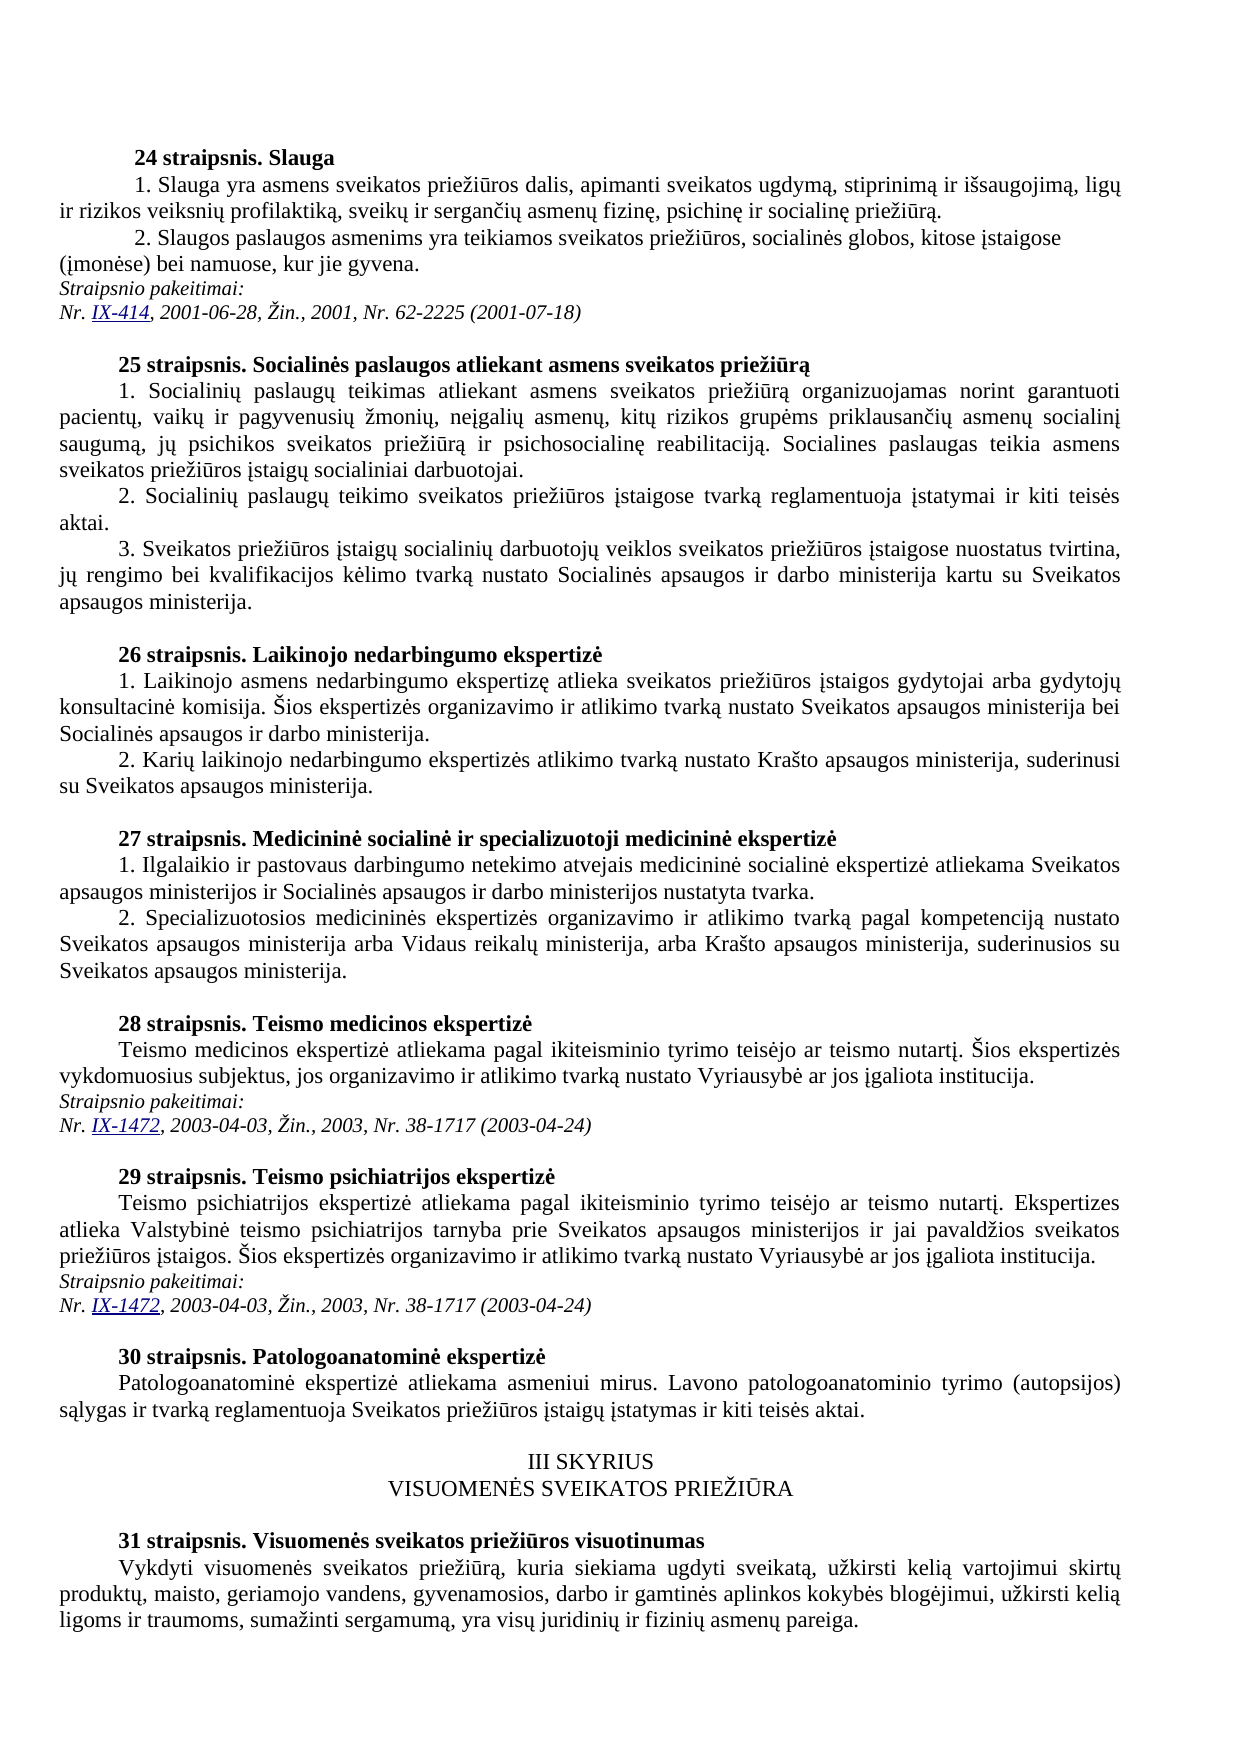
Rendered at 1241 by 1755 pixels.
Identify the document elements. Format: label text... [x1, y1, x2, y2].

text 1. Laikinojo asmens nedarbingumo ekspertizę atlieka sveikatos priežiūros įstaigos gydytojai arba gydytojų konsultacinė komisija. Šios ekspertizės organizavimo ir atlikimo tvarką nustato Sveikatos apsaugos ministerija bei Socialinės apsaugos ir darbo ministerija. [59, 667, 1122, 746]
text 25 straipsnis. Socialinės paslaugos atliekant asmens sveikatos priežiūrą [59, 351, 1122, 377]
text Straipsnio pakeitimai: [59, 276, 1122, 300]
text Vykdyti visuomenės sveikatos priežiūrą, kuria siekiama ugdyti sveikatą, užkirsti kelią vartojimui skirtų produktų, maisto, geriamojo vandens, gyvenamosios, darbo ir gamtinės aplinkos kokybės blogėjimui, užkirsti kelią ligoms ir traumoms, sumažinti sergamumą, yra visų juridinių ir fizinių asmenų pareiga. [59, 1554, 1122, 1633]
text 1. Ilgalaikio ir pastovaus darbingumo netekimo atvejais medicininė socialinė ekspertizė atliekama Sveikatos apsaugos ministerijos ir Socialinės apsaugos ir darbo ministerijos nustatyta tvarka. [59, 851, 1122, 904]
text Nr. IX-1472, 2003-04-03, Žin., 2003, Nr. 38-1717 (2003-04-24) [59, 1293, 1122, 1317]
text 1. Slauga yra asmens sveikatos priežiūros dalis, apimanti sveikatos ugdymą, stiprinimą ir išsaugojimą, ligų ir rizikos veiksnių profilaktiką, sveikų ir sergančių asmenų fizinę, psichinę ir socialinę priežiūrą. [59, 171, 1122, 223]
text 1. Socialinių paslaugų teikimas atliekant asmens sveikatos priežiūrą organizuojamas norint garantuoti pacientų, vaikų ir pagyvenusių žmonių, neįgalių asmenų, kitų rizikos grupėms priklausančių asmenų socialinį saugumą, jų psichikos sveikatos priežiūrą ir psichosocialinę reabilitaciją. Socialines paslaugas teikia asmens sveikatos priežiūros įstaigų socialiniai darbuotojai. [59, 377, 1122, 482]
text 28 straipsnis. Teismo medicinos ekspertizė [59, 1009, 1122, 1036]
text 30 straipsnis. Patologoanatominė ekspertizė [59, 1343, 1122, 1369]
text 2. Socialinių paslaugų teikimo sveikatos priežiūros įstaigose tvarką reglamentuoja įstatymai ir kiti teisės aktai. [59, 482, 1122, 535]
text Patologoanatominė ekspertizė atliekama asmeniui mirus. Lavono patologoanatominio tyrimo (autopsijos) sąlygas ir tvarką reglamentuoja Sveikatos priežiūros įstaigų įstatymas ir kiti teisės aktai. [59, 1369, 1122, 1422]
text Nr. IX-1472, 2003-04-03, Žin., 2003, Nr. 38-1717 (2003-04-24) [59, 1113, 1122, 1137]
text 27 straipsnis. Medicininė socialinė ir specializuotoji medicininė ekspertizė [59, 825, 1122, 851]
text 2. Karių laikinojo nedarbingumo ekspertizės atlikimo tvarką nustato Krašto apsaugos ministerija, suderinusi su Sveikatos apsaugos ministerija. [59, 746, 1122, 799]
text 2. Slaugos paslaugos asmenims yra teikiamos sveikatos priežiūros, socialinės globos, kitose įstaigose (įmonėse) bei namuose, kur jie gyvena. [59, 223, 1122, 276]
text 2. Specializuotosios medicininės ekspertizės organizavimo ir atlikimo tvarką pagal kompetenciją nustato Sveikatos apsaugos ministerija arba Vidaus reikalų ministerija, arba Krašto apsaugos ministerija, suderinusios su Sveikatos apsaugos ministerija. [59, 904, 1122, 983]
text 29 straipsnis. Teismo psichiatrijos ekspertizė [59, 1163, 1122, 1189]
text Straipsnio pakeitimai: [59, 1268, 1122, 1293]
text 24 straipsnis. Slauga [59, 144, 1122, 171]
text Teismo medicinos ekspertizė atliekama pagal ikiteisminio tyrimo teisėjo ar teismo nutartį. Šios ekspertizės vykdomuosius subjektus, jos organizavimo ir atlikimo tvarką nustato Vyriausybė ar jos įgaliota institucija. [59, 1036, 1122, 1089]
text 3. Sveikatos priežiūros įstaigų socialinių darbuotojų veiklos sveikatos priežiūros įstaigose nuostatus tvirtina, jų rengimo bei kvalifikacijos kėlimo tvarką nustato Socialinės apsaugos ir darbo ministerija kartu su Sveikatos apsaugos ministerija. [59, 535, 1122, 614]
text Teismo psichiatrijos ekspertizė atliekama pagal ikiteisminio tyrimo teisėjo ar teismo nutartį. Ekspertizes atlieka Valstybinė teismo psichiatrijos tarnyba prie Sveikatos apsaugos ministerijos ir jai pavaldžios sveikatos priežiūros įstaigos. Šios ekspertizės organizavimo ir atlikimo tvarką nustato Vyriausybė ar jos įgaliota institucija. [59, 1189, 1122, 1268]
text 31 straipsnis. Visuomenės sveikatos priežiūros visuotinumas [59, 1527, 1122, 1554]
text III SKYRIUS [59, 1448, 1122, 1475]
text VISUOMENĖS SVEIKATOS PRIEŽIŪRA [59, 1475, 1122, 1501]
text 26 straipsnis. Laikinojo nedarbingumo ekspertizė [59, 641, 1122, 667]
text Nr. IX-414, 2001-06-28, Žin., 2001, Nr. 62-2225 (2001-07-18) [59, 300, 1122, 324]
text Straipsnio pakeitimai: [59, 1089, 1122, 1113]
